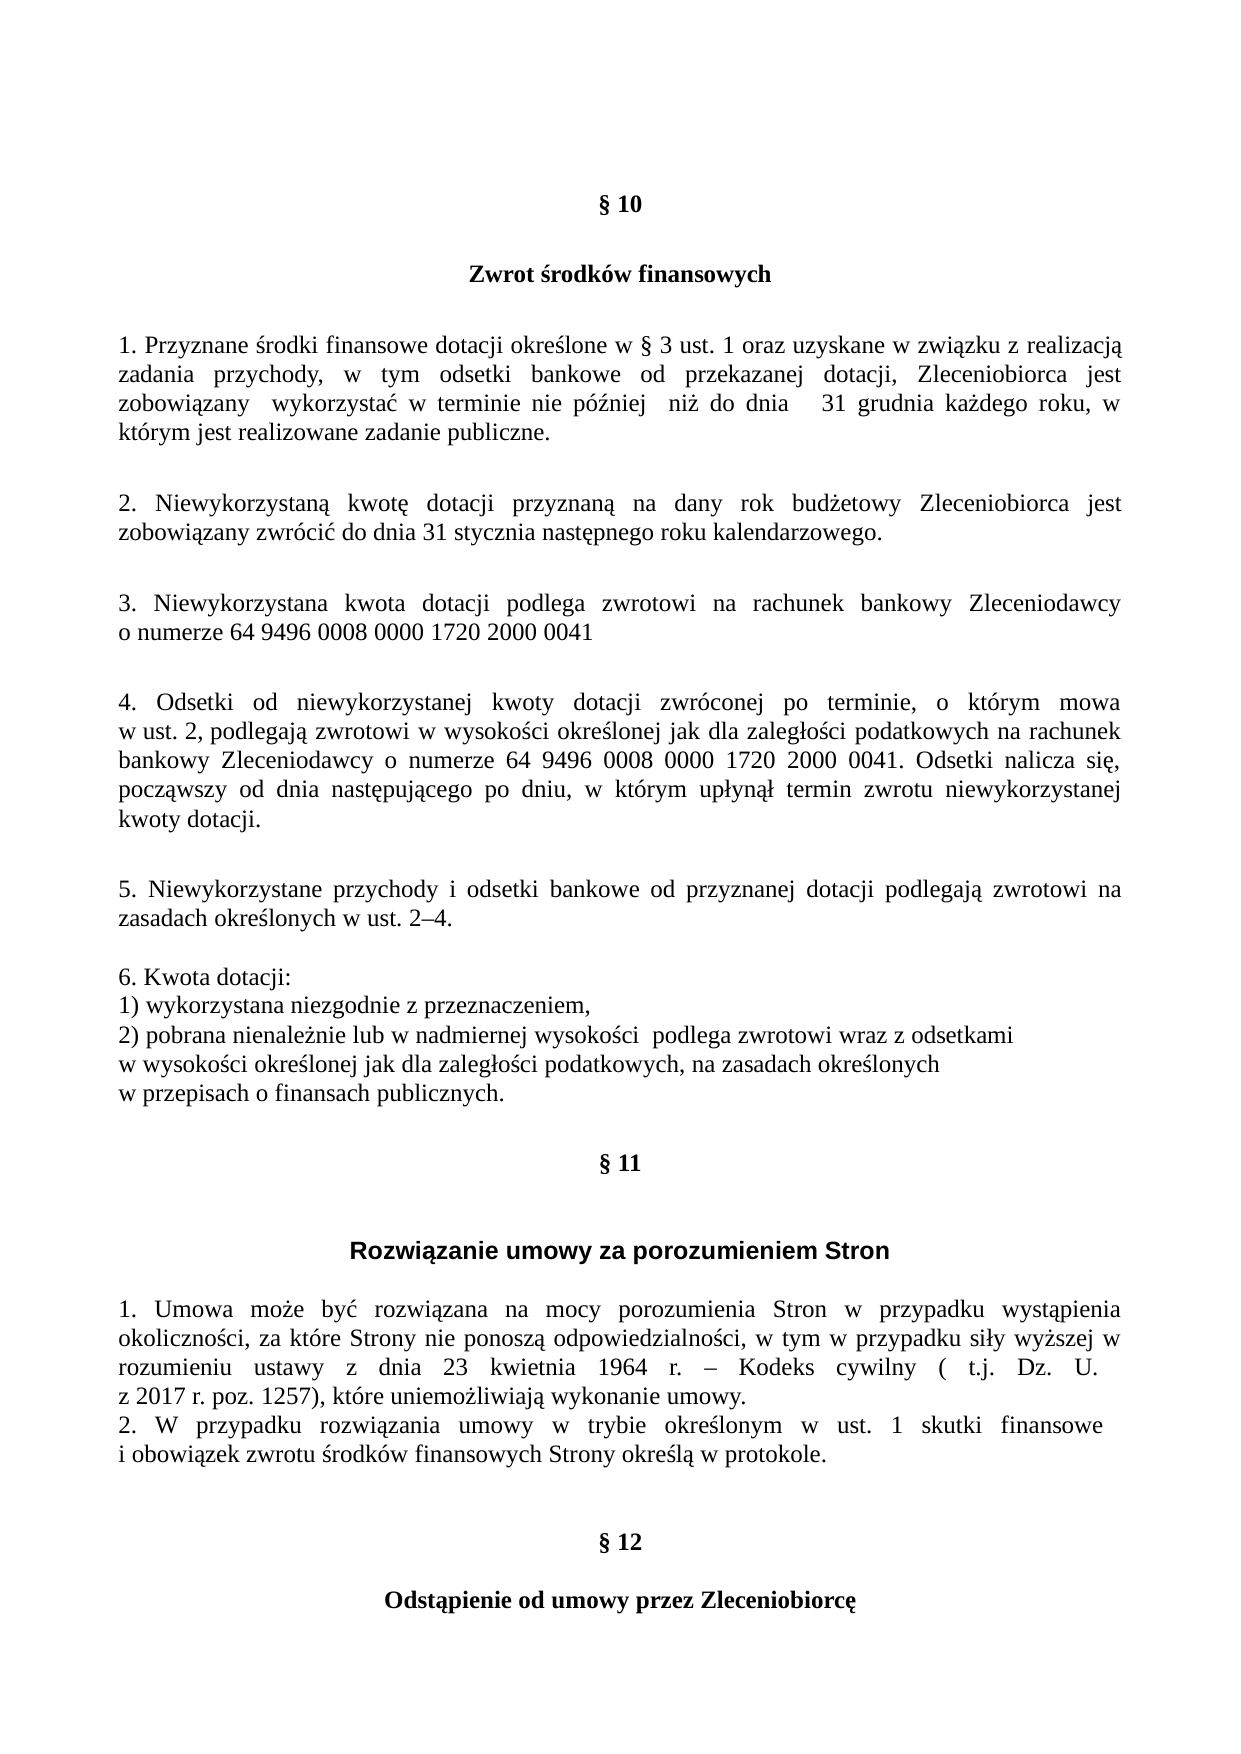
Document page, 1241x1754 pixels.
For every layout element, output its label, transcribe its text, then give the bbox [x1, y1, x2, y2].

text 5. Niewykorzystane przychody i odsetki bankowe od przyznanej dotacji podlegają zwrotowi na zasadach określonych w ust. 2–4. [118, 874, 1122, 932]
text § 11 [118, 1148, 1122, 1177]
list 2. W przypadku rozwiązania umowy w trybie określonym w ust. 1 skutki finansowe i obowiązek zwrotu środków finansowych Strony określą w protokole. [81, 1410, 1122, 1468]
list 1. Umowa może być rozwiązana na mocy porozumienia Stron w przypadku wystąpienia okoliczności, za które Strony nie ponoszą odpowiedzialności, w tym w przypadku siły wyższej w rozumieniu ustawy z dnia 23 kwietnia 1964 r. – Kodeks cywilny ( t.j. Dz. U. z 2017 r. poz. 1257), które uniemożliwiają wykonanie umowy. [81, 1294, 1122, 1410]
text Zwrot środków finansowych [118, 259, 1122, 288]
text 3. Niewykorzystana kwota dotacji podlega zwrotowi na rachunek bankowy Zleceniodawcy o numerze 64 9496 0008 0000 1720 2000 0041 [118, 587, 1122, 646]
text Odstąpienie od umowy przez Zleceniobiorcę [118, 1585, 1122, 1614]
text 2. Niewykorzystaną kwotę dotacji przyznaną na dany rok budżetowy Zleceniobiorca jest zobowiązany zwrócić do dnia 31 stycznia następnego roku kalendarzowego. [118, 488, 1122, 546]
list 6. Kwota dotacji: 1) wykorzystana niezgodnie z przeznaczeniem, 2) pobrana nienależnie lub w nadmiernej wysokości podlega zwrotowi wraz z odsetkami w wysokości określonej jak dla zaległości podatkowych, na zasadach określonych w przepisach o finansach publicznych. [118, 961, 1122, 1107]
text § 12 [118, 1526, 1122, 1556]
text 1. Przyznane środki finansowe dotacji określone w § 3 ust. 1 oraz uzyskane w związku z realizacją zadania przychody, w tym odsetki bankowe od przekazanej dotacji, Zleceniobiorca jest zobowiązany wykorzystać w terminie nie później niż do dnia 31 grudnia każdego roku, w którym jest realizowane zadanie publiczne. [118, 330, 1122, 446]
text § 10 [118, 189, 1122, 218]
subtitle Rozwiązanie umowy za porozumieniem Stron [118, 1236, 1122, 1264]
text 4. Odsetki od niewykorzystanej kwoty dotacji zwróconej po terminie, o którym mowa w ust. 2, podlegają zwrotowi w wysokości określonej jak dla zaległości podatkowych na rachunek bankowy Zleceniodawcy o numerze 64 9496 0008 0000 1720 2000 0041. Odsetki nalicza się, począwszy od dnia następującego po dniu, w którym upłynął termin zwrotu niewykorzystanej kwoty dotacji. [118, 687, 1122, 832]
